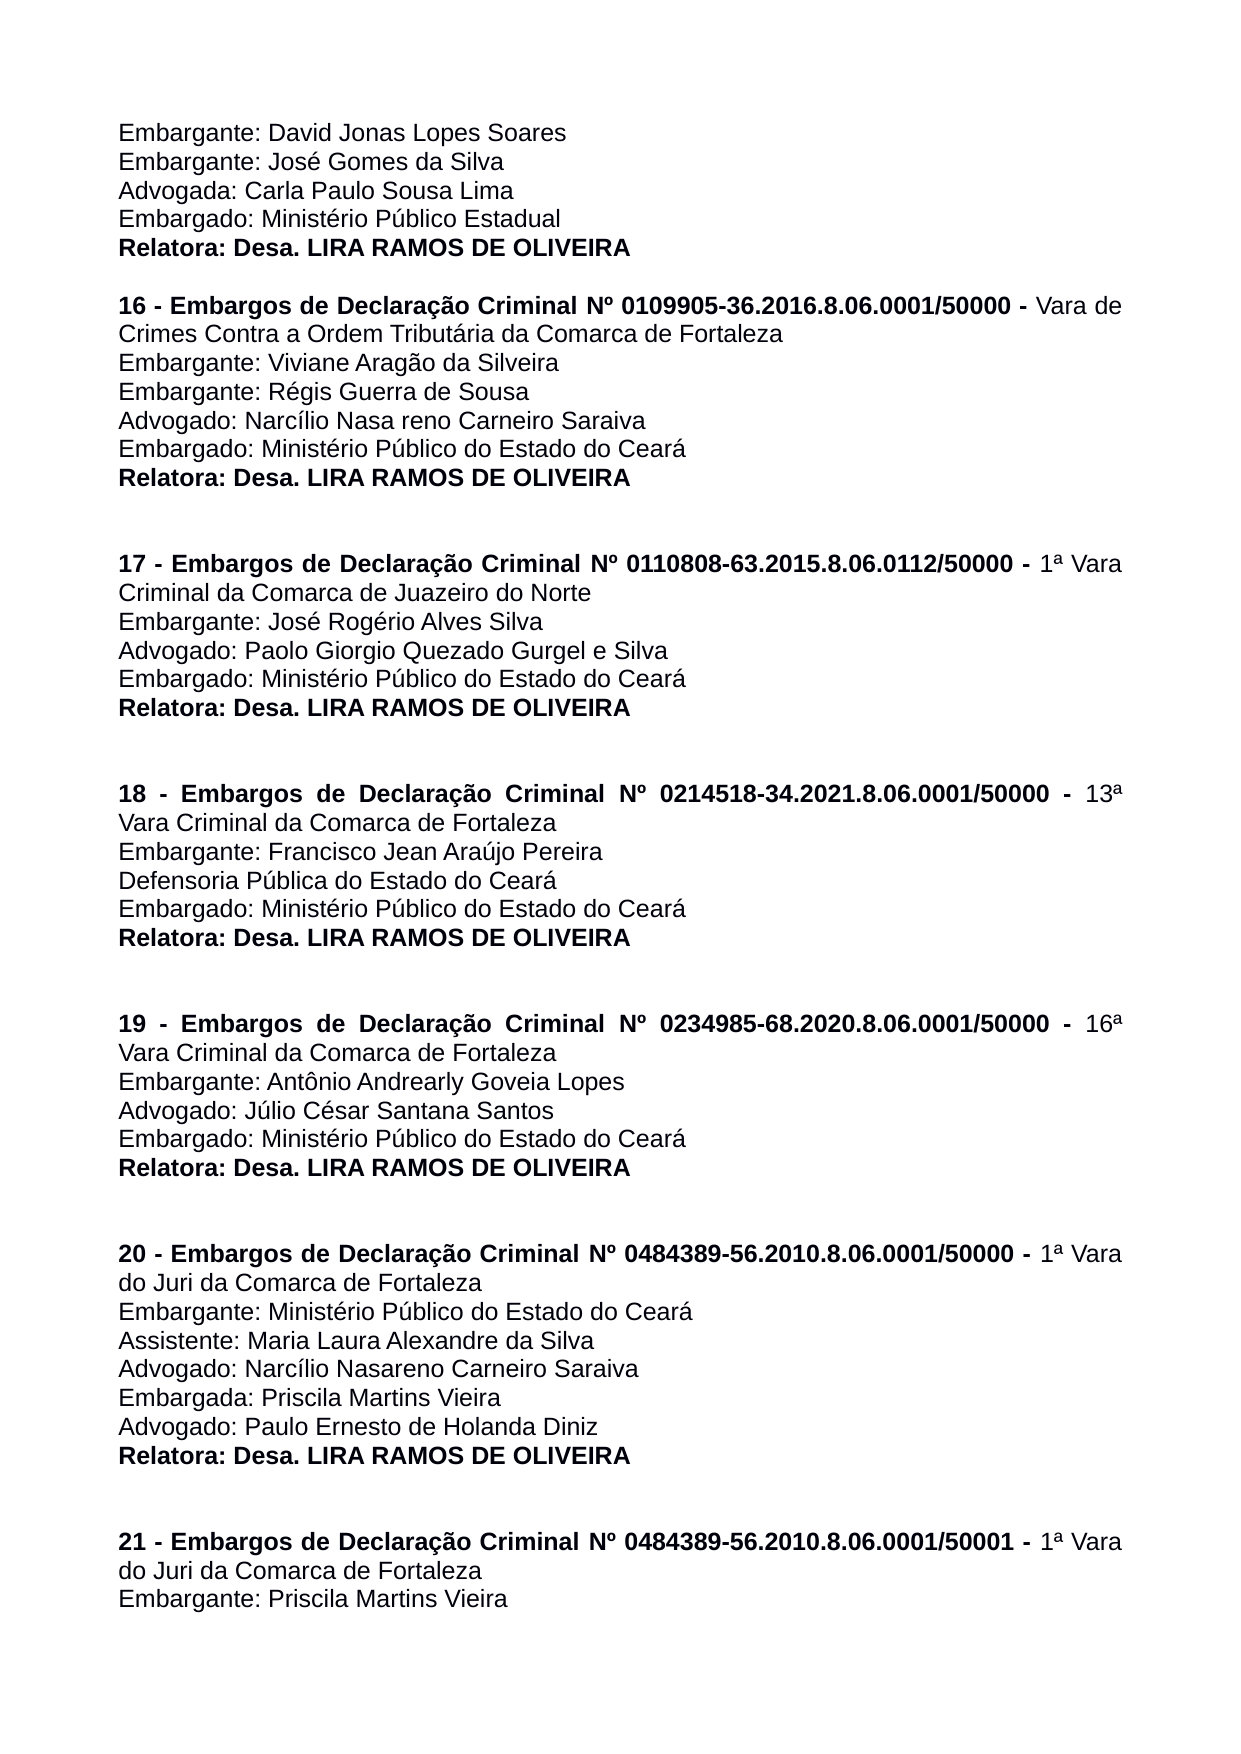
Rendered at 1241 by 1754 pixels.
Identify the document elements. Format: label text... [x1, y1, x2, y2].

text Embargante: Ministério Público do Estado do Ceará [118, 1297, 1122, 1326]
text Embargante: Antônio Andrearly Goveia Lopes [118, 1067, 1122, 1096]
text Embargante: José Gomes da Silva [118, 147, 1122, 176]
text Embargante: David Jonas Lopes Soares [118, 118, 1122, 147]
text Embargado: Ministério Público do Estado do Ceará [118, 434, 1122, 463]
text Advogada: Carla Paulo Sousa Lima [118, 176, 1122, 204]
text Embargante: Régis Guerra de Sousa [118, 377, 1122, 406]
text Embargante: José Rogério Alves Silva [118, 607, 1122, 636]
text Relatora: Desa. LIRA RAMOS DE OLIVEIRA [118, 1441, 1122, 1469]
text Relatora: Desa. LIRA RAMOS DE OLIVEIRA [118, 923, 1122, 952]
text Advogado: Paolo Giorgio Quezado Gurgel e Silva [118, 636, 1122, 664]
text Advogado: Narcílio Nasareno Carneiro Saraiva [118, 1354, 1122, 1383]
text Embargado: Ministério Público do Estado do Ceará [118, 894, 1122, 923]
text Embargado: Ministério Público do Estado do Ceará [118, 1124, 1122, 1153]
text Relatora: Desa. LIRA RAMOS DE OLIVEIRA [118, 693, 1122, 722]
text Relatora: Desa. LIRA RAMOS DE OLIVEIRA [118, 233, 1122, 262]
text Advogado: Paulo Ernesto de Holanda Diniz [118, 1412, 1122, 1441]
text Embargante: Viviane Aragão da Silveira [118, 348, 1122, 377]
text 17 - Embargos de Declaração Criminal Nº 0110808-63.2015.8.06.0112/50000 - 1ª Vara Criminal da Comarca de Juazeiro do Norte [118, 549, 1122, 607]
text Embargado: Ministério Público do Estado do Ceará [118, 664, 1122, 693]
text 18 - Embargos de Declaração Criminal Nº 0214518-34.2021.8.06.0001/50000 - 13ª Vara Criminal da Comarca de Fortaleza [118, 779, 1122, 837]
text 16 - Embargos de Declaração Criminal Nº 0109905-36.2016.8.06.0001/50000 - Vara de Crimes Contra a Ordem Tributária da Comarca de Fortaleza [118, 291, 1122, 348]
text 20 - Embargos de Declaração Criminal Nº 0484389-56.2010.8.06.0001/50000 - 1ª Vara do Juri da Comarca de Fortaleza [118, 1239, 1122, 1297]
text 21 - Embargos de Declaração Criminal Nº 0484389-56.2010.8.06.0001/50001 - 1ª Vara do Juri da Comarca de Fortaleza [118, 1527, 1122, 1584]
text Embargado: Ministério Público Estadual [118, 204, 1122, 233]
text Advogado: Narcílio Nasa reno Carneiro Saraiva [118, 406, 1122, 434]
text Relatora: Desa. LIRA RAMOS DE OLIVEIRA [118, 463, 1122, 492]
text Advogado: Júlio César Santana Santos [118, 1096, 1122, 1124]
text Assistente: Maria Laura Alexandre da Silva [118, 1326, 1122, 1354]
text 19 - Embargos de Declaração Criminal Nº 0234985-68.2020.8.06.0001/50000 - 16ª Vara Criminal da Comarca de Fortaleza [118, 1009, 1122, 1067]
text Relatora: Desa. LIRA RAMOS DE OLIVEIRA [118, 1153, 1122, 1182]
text Defensoria Pública do Estado do Ceará [118, 866, 1122, 894]
text Embargante: Priscila Martins Vieira [118, 1584, 1122, 1613]
text Embargante: Francisco Jean Araújo Pereira [118, 837, 1122, 866]
text Embargada: Priscila Martins Vieira [118, 1383, 1122, 1412]
